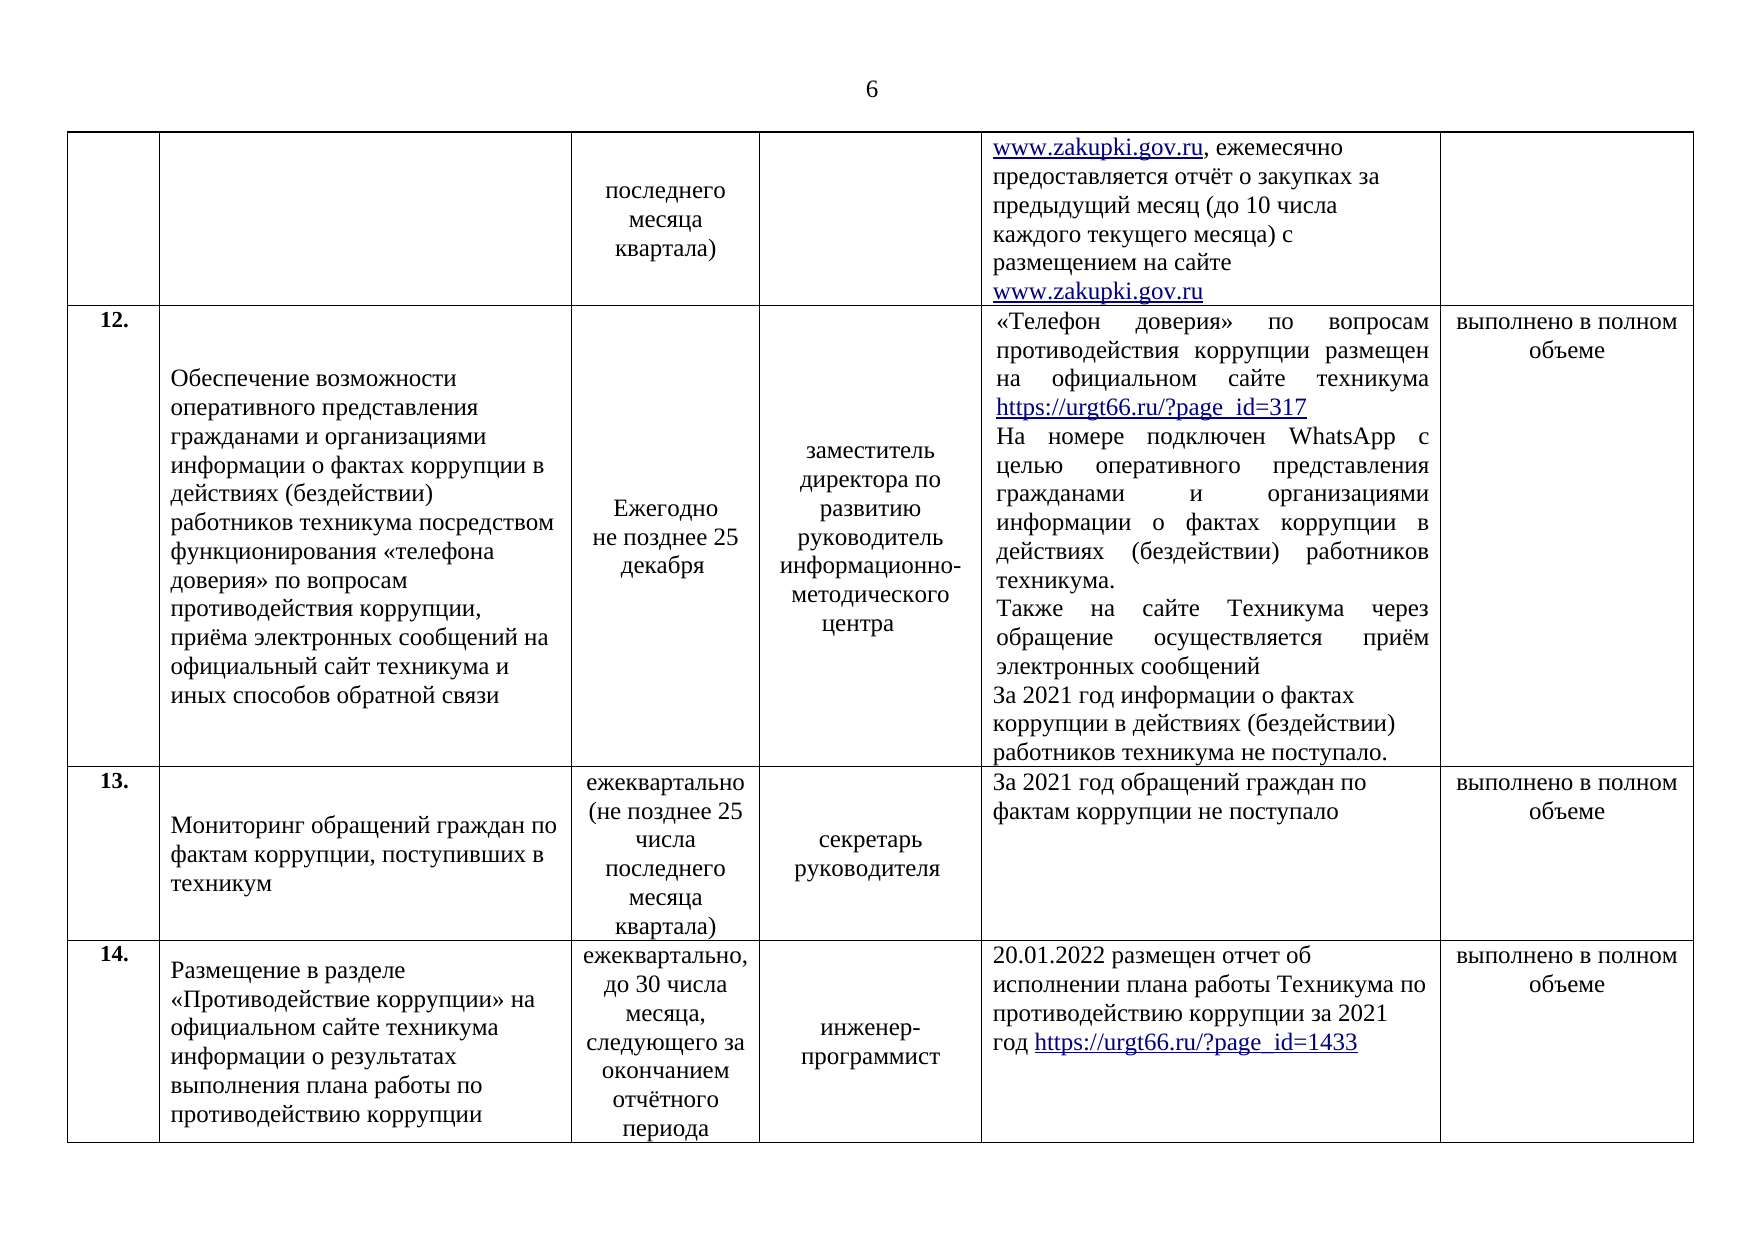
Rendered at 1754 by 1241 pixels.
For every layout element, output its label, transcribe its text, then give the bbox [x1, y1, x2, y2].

table_cell Мониторинг обращений граждан по фактам коррупции, поступивших в техникум [160, 767, 571, 939]
table_cell ежеквартально (не позднее 25 числа последнего месяца квартала) [572, 767, 759, 939]
table_cell За 2021 год обращений граждан по фактам коррупции не поступало [982, 767, 1440, 939]
table_cell 20.01.2022 размещен отчет об исполнении плана работы Техникума по противодействию коррупции за 2021 год https://urgt66.ru/?page_id=1433 [982, 941, 1440, 1142]
table_cell выполнено в полном объеме [1441, 306, 1693, 766]
table_cell выполнено в полном объеме [1441, 941, 1693, 1142]
table_cell ежеквартально, до 30 числа месяца, следующего за окончанием отчётного периода [572, 941, 759, 1142]
table_cell выполнено в полном объеме [1441, 767, 1693, 939]
table_cell заместитель директора по развитию руководитель информационно-методического центра [760, 306, 981, 766]
table_cell [68, 306, 159, 766]
table_cell «Телефон доверия» по вопросам противодействия коррупции размещен на официальном сайте техникума https://urgt66.ru/?page_id=317 На номере подключен WhatsApp с целью оперативного представления гражданами и организациями информации о фактах коррупции в действиях (бездействии) работников техникума. Также на сайте Техникума через обращение осуществляется приём электронных сообщений За 2021 год информации о фактах коррупции в действиях (бездействии) работников техникума не поступало. [982, 306, 1440, 766]
table_cell [760, 133, 981, 305]
table_cell Обеспечение возможности оперативного представления гражданами и организациями информации о фактах коррупции в действиях (бездействии) работников техникума посредством функционирования «телефона доверия» по вопросам противодействия коррупции, приёма электронных сообщений на официальный сайт техникума и иных способов обратной связи [160, 306, 571, 766]
table_cell [68, 767, 159, 939]
table_cell последнего месяца квартала) [572, 133, 759, 305]
table_cell инженер-программист [760, 941, 981, 1142]
table_cell Ежегодно не позднее 25 декабря [572, 306, 759, 766]
table_cell [1441, 133, 1693, 305]
table_cell [68, 133, 159, 305]
table_cell Размещение в разделе «Противодействие коррупции» на официальном сайте техникума информации о результатах выполнения плана работы по противодействию коррупции [160, 941, 571, 1142]
table_cell www.zakupki.gov.ru, ежемесячно предоставляется отчёт о закупках за предыдущий месяц (до 10 числа каждого текущего месяца) с размещением на сайте www.zakupki.gov.ru [982, 133, 1440, 305]
table_cell [68, 941, 159, 1142]
table_cell секретарь руководителя [760, 767, 981, 939]
table_cell [160, 133, 571, 305]
